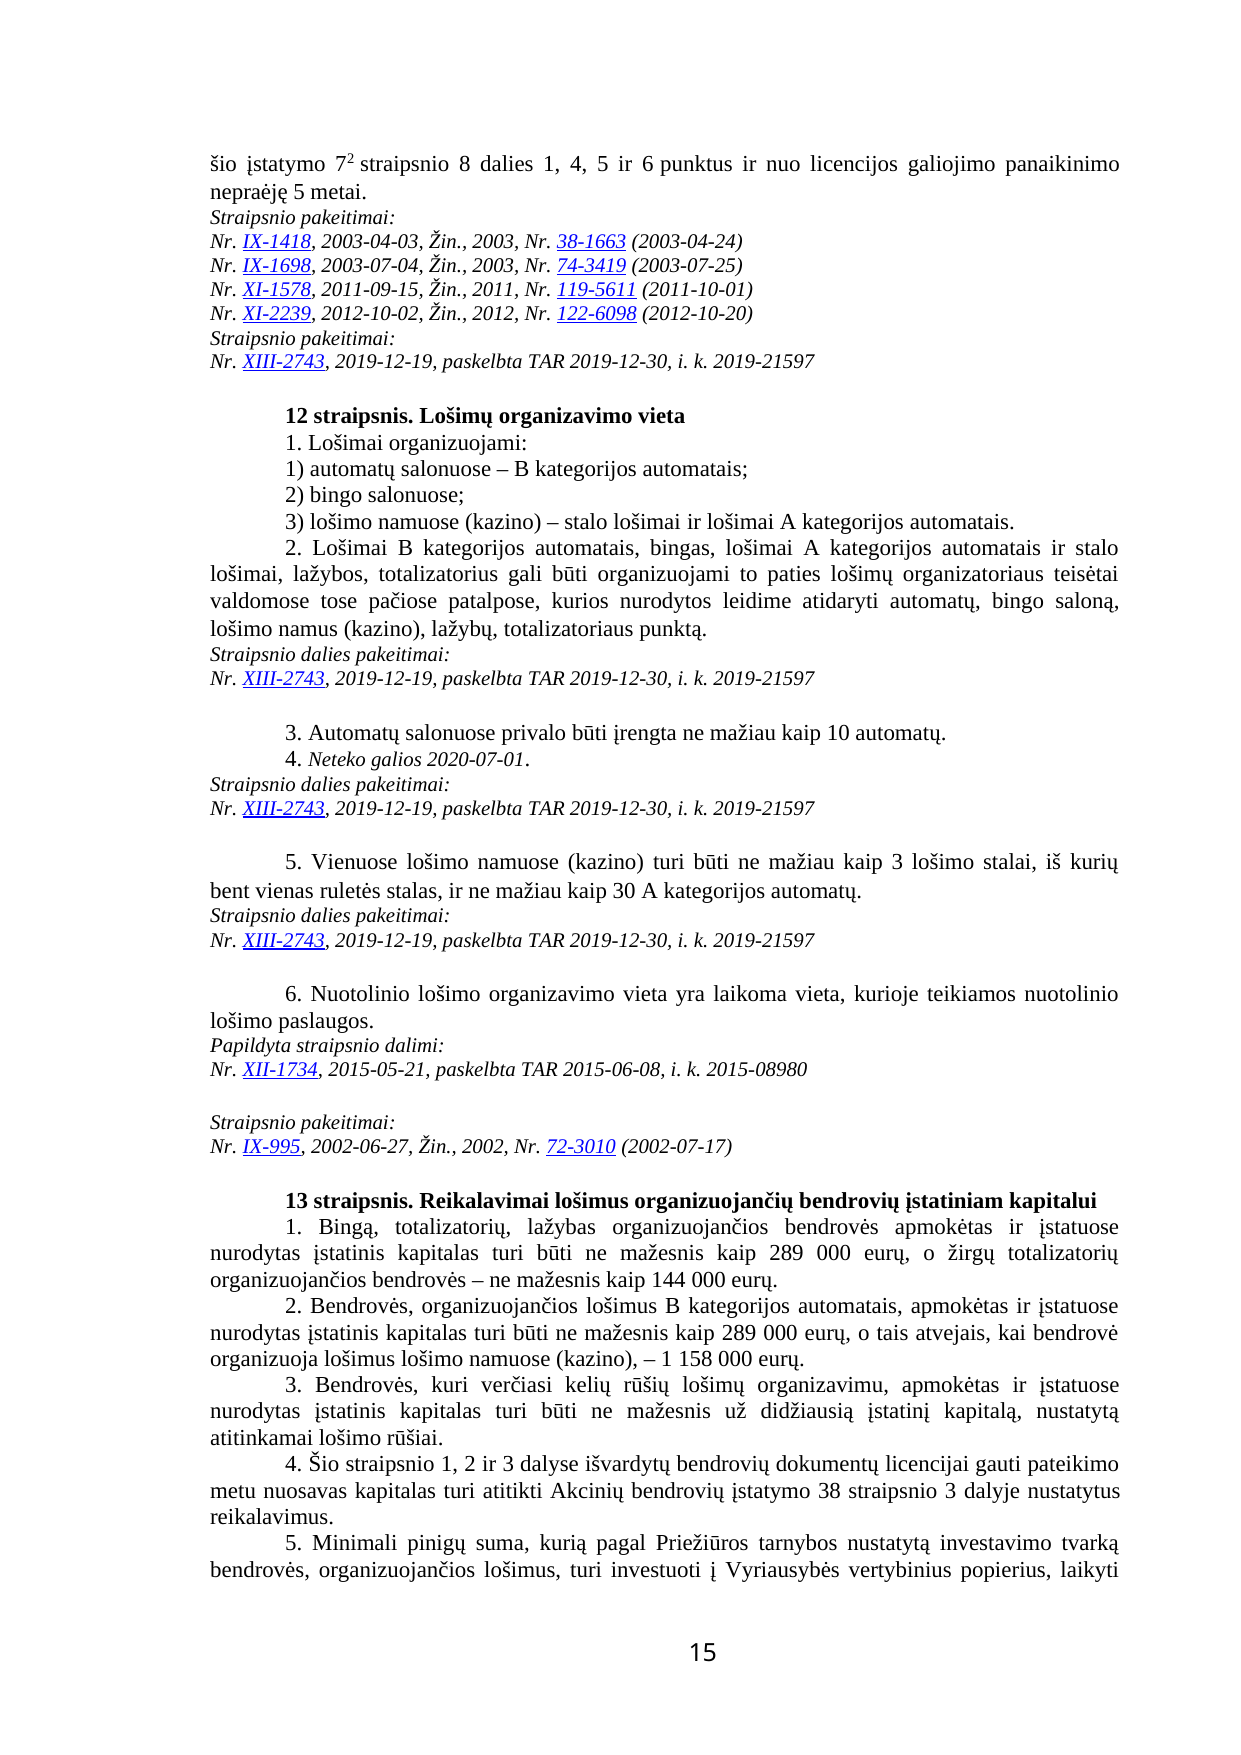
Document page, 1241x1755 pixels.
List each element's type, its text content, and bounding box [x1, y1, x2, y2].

text 1) automatų salonuose – B kategorijos automatais; [210, 455, 1126, 481]
text 3. Bendrovės, kuri verčiasi kelių rūšių lošimų organizavimu, apmokėtas ir įstatuose nurodytas įstatinis kapitalas turi būti ne mažesnis už didžiausią įstatinį kapitalą, nustatytą atitinkamai lošimo rūšiai. [210, 1371, 1120, 1450]
text Straipsnio pakeitimai: [210, 205, 1120, 229]
text 4. Neteko galios 2020-07-01. [210, 745, 1126, 771]
text Nr. XIII-2743, 2019-12-19, paskelbta TAR 2019-12-30, i. k. 2019-21597 [210, 796, 1120, 819]
text Nr. XI-2239, 2012-10-02, Žin., 2012, Nr. 122-6098 (2012-10-20) [210, 301, 1120, 325]
text 5. Vienuose lošimo namuose (kazino) turi būti ne mažiau kaip 3 lošimo stalai, iš kurių bent vienas ruletės stalas, ir ne mažiau kaip 30 A kategorijos automatų. [210, 848, 1120, 903]
text Straipsnio dalies pakeitimai: [210, 903, 1120, 927]
text 6. Nuotolinio lošimo organizavimo vieta yra laikoma vieta, kurioje teikiamos nuotolinio lošimo paslaugos. [210, 980, 1120, 1033]
text 2. Bendrovės, organizuojančios lošimus B kategorijos automatais, apmokėtas ir įstatuose nurodytas įstatinis kapitalas turi būti ne mažesnis kaip 289 000 eurų, o tais atvejais, kai bendrovė organizuoja lošimus lošimo namuose (kazino), – 1 158 000 eurų. [210, 1292, 1120, 1371]
text 3. Automatų salonuose privalo būti įrengta ne mažiau kaip 10 automatų. [210, 719, 1126, 745]
text 12 straipsnis. Lošimų organizavimo vieta [210, 402, 1126, 429]
text Nr. IX-1698, 2003-07-04, Žin., 2003, Nr. 74-3419 (2003-07-25) [210, 253, 1120, 277]
text Straipsnio dalies pakeitimai: [210, 642, 1120, 666]
text Papildyta straipsnio dalimi: [210, 1033, 1120, 1057]
text Nr. XIII-2743, 2019-12-19, paskelbta TAR 2019-12-30, i. k. 2019-21597 [210, 349, 1120, 373]
text 2) bingo salonuose; [210, 481, 1126, 508]
text 3) lošimo namuose (kazino) – stalo lošimai ir lošimai A kategorijos automatais. [210, 508, 1126, 534]
text Nr. IX-1418, 2003-04-03, Žin., 2003, Nr. 38-1663 (2003-04-24) [210, 229, 1120, 253]
text Nr. XIII-2743, 2019-12-19, paskelbta TAR 2019-12-30, i. k. 2019-21597 [210, 666, 1120, 690]
text Nr. XI-1578, 2011-09-15, Žin., 2011, Nr. 119-5611 (2011-10-01) [210, 277, 1120, 301]
text 4. Šio straipsnio 1, 2 ir 3 dalyse išvardytų bendrovių dokumentų licencijai gauti pateikimo metu nuosavas kapitalas turi atitikti Akcinių bendrovių įstatymo 38 straipsnio 3 dalyje nustatytus reikalavimus. [210, 1450, 1120, 1529]
text Straipsnio dalies pakeitimai: [210, 771, 1120, 796]
text 5. Minimali pinigų suma, kurią pagal Priežiūros tarnybos nustatytą investavimo tvarką bendrovės, organizuojančios lošimus, turi investuoti į Vyriausybės vertybinius popierius, laikyti [210, 1529, 1120, 1582]
text Nr. IX-995, 2002-06-27, Žin., 2002, Nr. 72-3010 (2002-07-17) [210, 1134, 1126, 1158]
text šio įstatymo 72 straipsnio 8 dalies 1, 4, 5 ir 6 punktus ir nuo licencijos galiojimo panaikinimo nepraėję 5 metai. [210, 150, 1120, 205]
text 1. Lošimai organizuojami: [210, 429, 1126, 455]
text 1. Bingą, totalizatorių, lažybas organizuojančios bendrovės apmokėtas ir įstatuose nurodytas įstatinis kapitalas turi būti ne mažesnis kaip 289 000 eurų, o žirgų totalizatorių organizuojančios bendrovės – ne mažesnis kaip 144 000 eurų. [210, 1213, 1120, 1292]
text 2. Lošimai B kategorijos automatais, bingas, lošimai A kategorijos automatais ir stalo lošimai, lažybos, totalizatorius gali būti organizuojami to paties lošimų organizatoriaus teisėtai valdomose tose pačiose patalpose, kurios nurodytos leidime atidaryti automatų, bingo saloną, lošimo namus (kazino), lažybų, totalizatoriaus punktą. [210, 534, 1120, 642]
text Straipsnio pakeitimai: [210, 325, 1120, 349]
text Nr. XII-1734, 2015-05-21, paskelbta TAR 2015-06-08, i. k. 2015-08980 [210, 1057, 1120, 1081]
text Straipsnio pakeitimai: [210, 1110, 1126, 1134]
text 13 straipsnis. Reikalavimai lošimus organizuojančių bendrovių įstatiniam kapitalui [285, 1187, 1120, 1213]
text Nr. XIII-2743, 2019-12-19, paskelbta TAR 2019-12-30, i. k. 2019-21597 [210, 927, 1120, 952]
